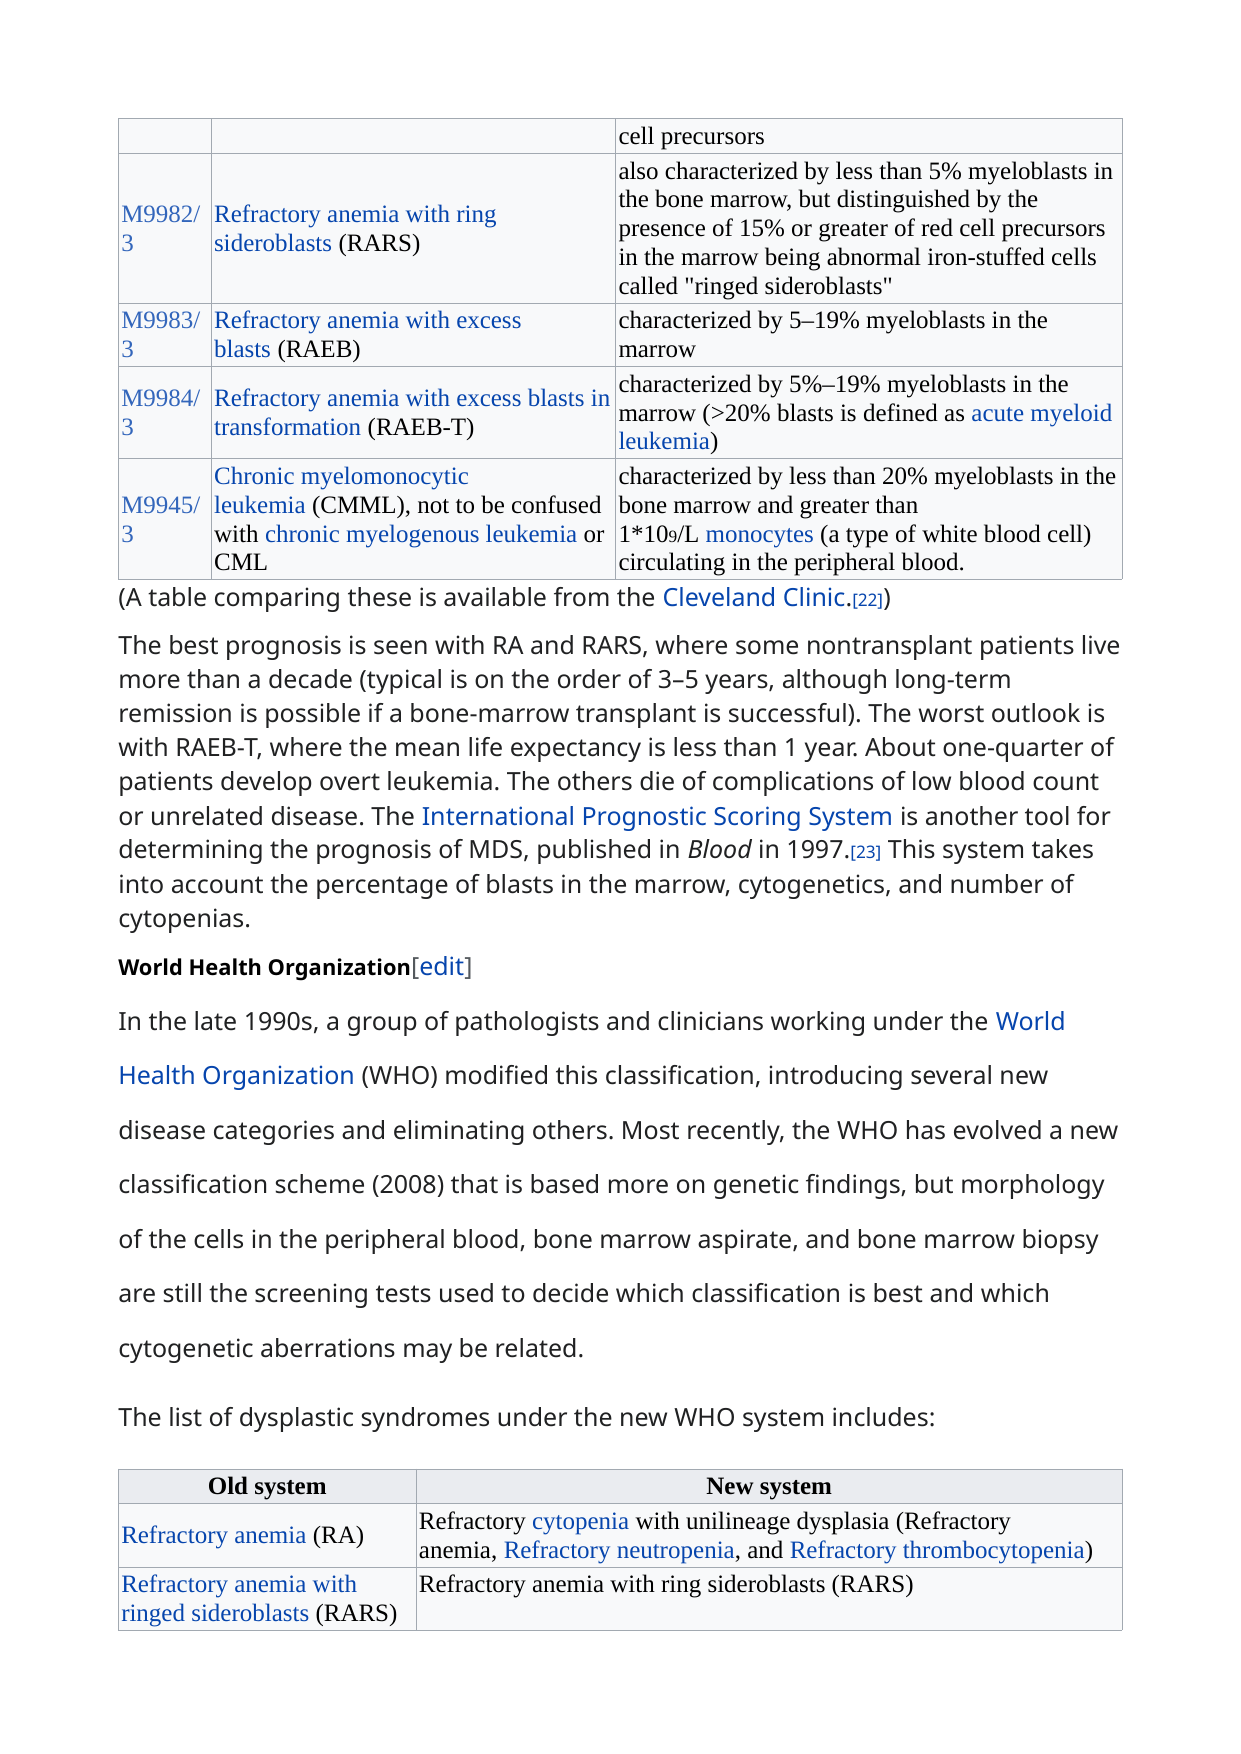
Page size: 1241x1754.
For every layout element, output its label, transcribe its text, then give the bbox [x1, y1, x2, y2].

table_cell [212, 119, 615, 153]
table_cell characterized by less than 20% myeloblasts in the bone marrow and greater than 1*109/L monocytes (a type of white blood cell) circulating in the peripheral blood. [616, 459, 1122, 579]
table_cell Chronic myelomonocytic leukemia (CMML), not to be confused with chronic myelogenous leukemia or CML [212, 459, 615, 579]
table_cell Refractory anemia with ring sideroblasts (RARS) [417, 1568, 1122, 1630]
table_cell cell precursors [616, 119, 1122, 153]
table_cell M9945/3 [119, 459, 211, 579]
table_cell Refractory anemia with excess blasts in transformation (RAEB-T) [212, 367, 615, 458]
table_cell M9982/3 [119, 154, 211, 302]
table_cell [119, 119, 211, 153]
table_cell Refractory anemia with excess blasts (RAEB) [212, 304, 615, 366]
subtitle World Health Organization[edit] [118, 949, 1122, 983]
table_cell Refractory anemia (RA) [119, 1504, 416, 1567]
table_header Old system [119, 1470, 416, 1503]
text (A table comparing these is available from the Cleveland Clinic.[22]) [118, 580, 1122, 613]
table_cell Refractory anemia with ringed sideroblasts (RARS) [119, 1568, 416, 1630]
table_cell also characterized by less than 5% myeloblasts in the bone marrow, but distinguished by the presence of 15% or greater of red cell precursors in the marrow being abnormal iron-stuffed cells called "ringed sideroblasts" [616, 154, 1122, 302]
text The list of dysplastic syndromes under the new WHO system includes: [118, 1399, 1122, 1433]
table_cell M9983/3 [119, 304, 211, 366]
text In the late 1990s, a group of pathologists and clinicians working under the World Health Organization (WHO) modified this classification, introducing several new disease categories and eliminating others. Most recently, the WHO has evolved a new classification scheme (2008) that is based more on genetic findings, but morphology of the cells in the peripheral blood, bone marrow aspirate, and bone marrow biopsy are still the screening tests used to decide which classification is best and which cytogenetic aberrations may be related. [118, 1003, 1122, 1364]
text The best prognosis is seen with RA and RARS, where some nontransplant patients live more than a decade (typical is on the order of 3–5 years, although long-term remission is possible if a bone-marrow transplant is successful). The worst outlook is with RAEB-T, where the mean life expectancy is less than 1 year. About one-quarter of patients develop overt leukemia. The others die of complications of low blood count or unrelated disease. The International Prognostic Scoring System is another tool for determining the prognosis of MDS, published in Blood in 1997.[23] This system takes into account the percentage of blasts in the marrow, cytogenetics, and number of cytopenias. [118, 628, 1122, 934]
table_header New system [417, 1470, 1122, 1503]
table_cell characterized by 5%–19% myeloblasts in the marrow (>20% blasts is defined as acute myeloid leukemia) [616, 367, 1122, 458]
table_cell M9984/3 [119, 367, 211, 458]
table_cell Refractory cytopenia with unilineage dysplasia (Refractory anemia, Refractory neutropenia, and Refractory thrombocytopenia) [417, 1504, 1122, 1567]
table_cell characterized by 5–19% myeloblasts in the marrow [616, 304, 1122, 366]
table_cell Refractory anemia with ring sideroblasts (RARS) [212, 154, 615, 302]
